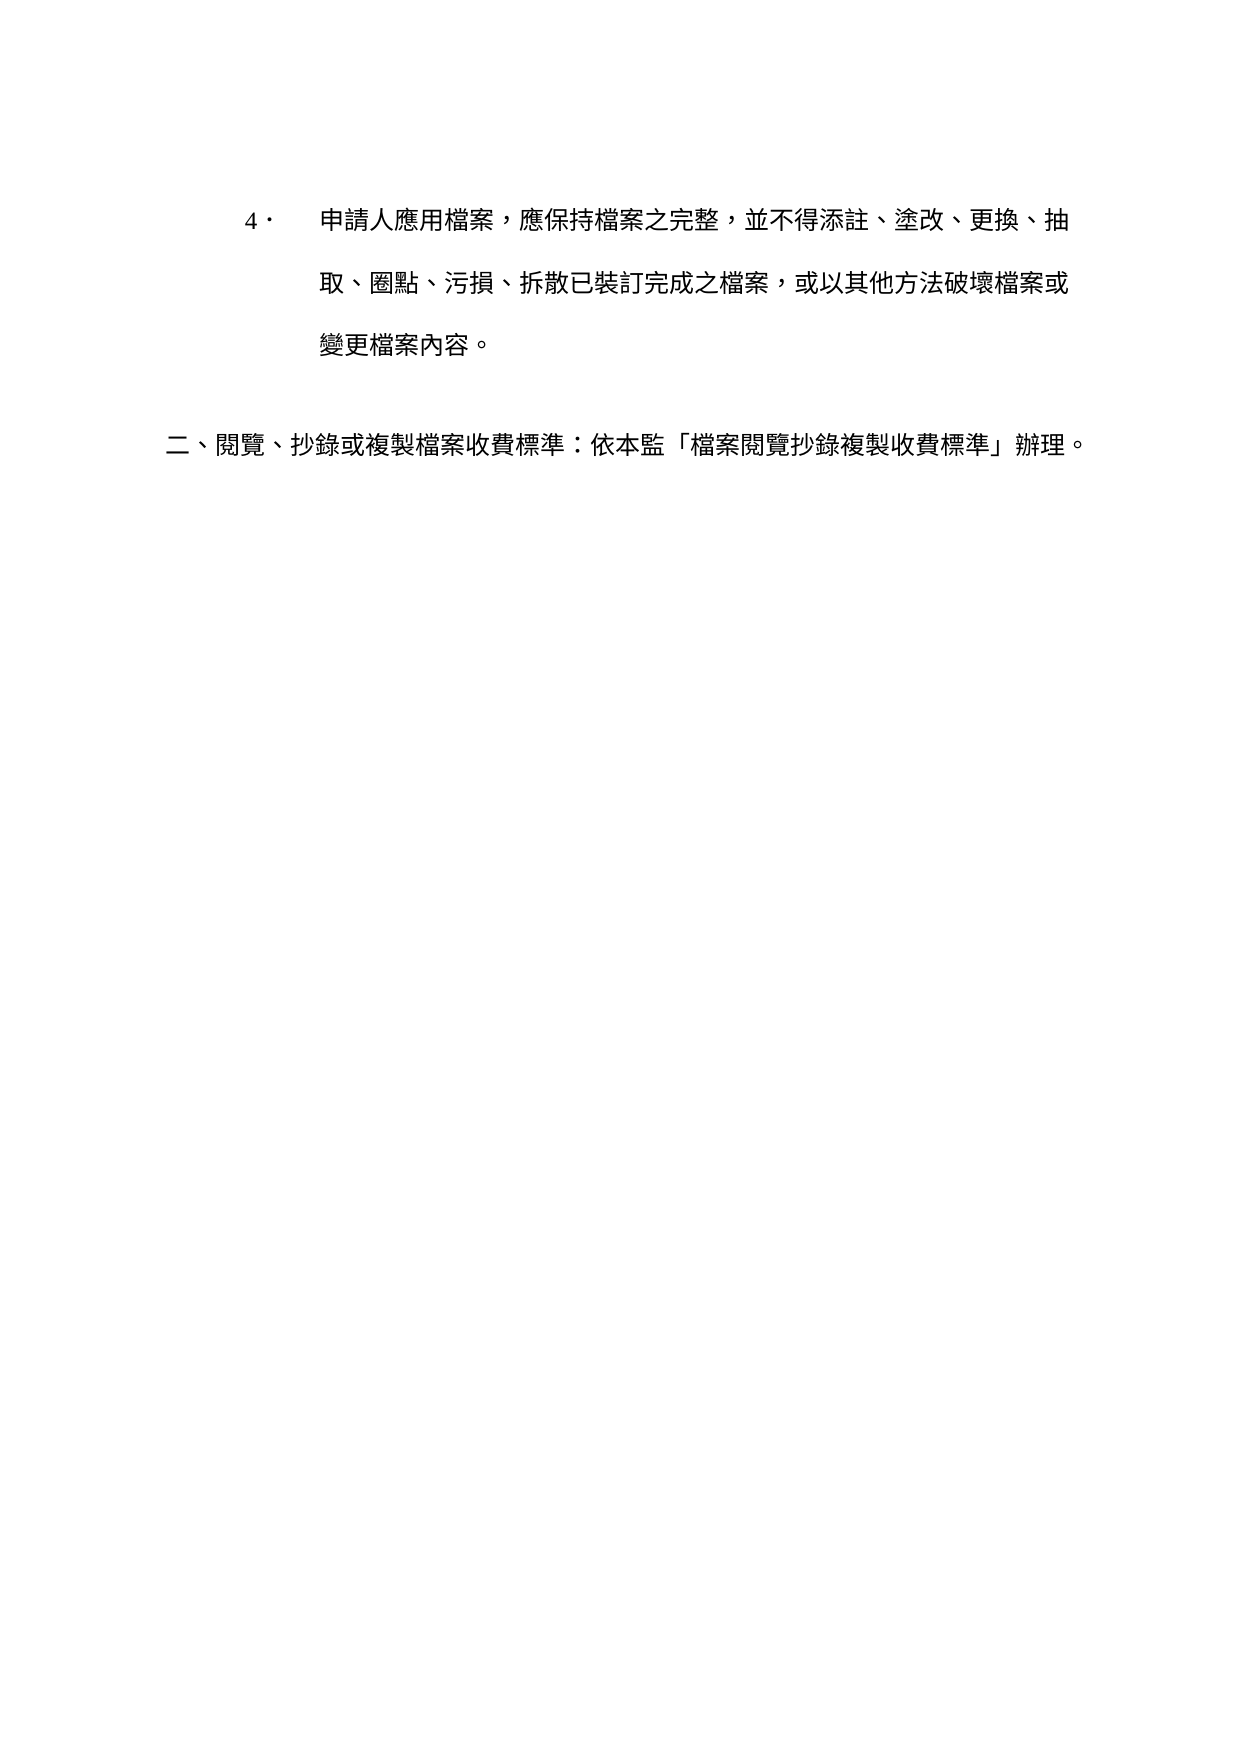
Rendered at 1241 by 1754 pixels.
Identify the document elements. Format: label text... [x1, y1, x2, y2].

list 申請人應用檔案，應保持檔案之完整，並不得添註、塗改、更換、抽取、圈點、污損、拆散已裝訂完成之檔案，或以其他方法破壞檔案或變更檔案內容。 [244, 177, 1075, 364]
text 二、閱覽、抄錄或複製檔案收費標準：依本監「檔案閱覽抄錄複製收費標準」辦理。 [165, 402, 1075, 464]
